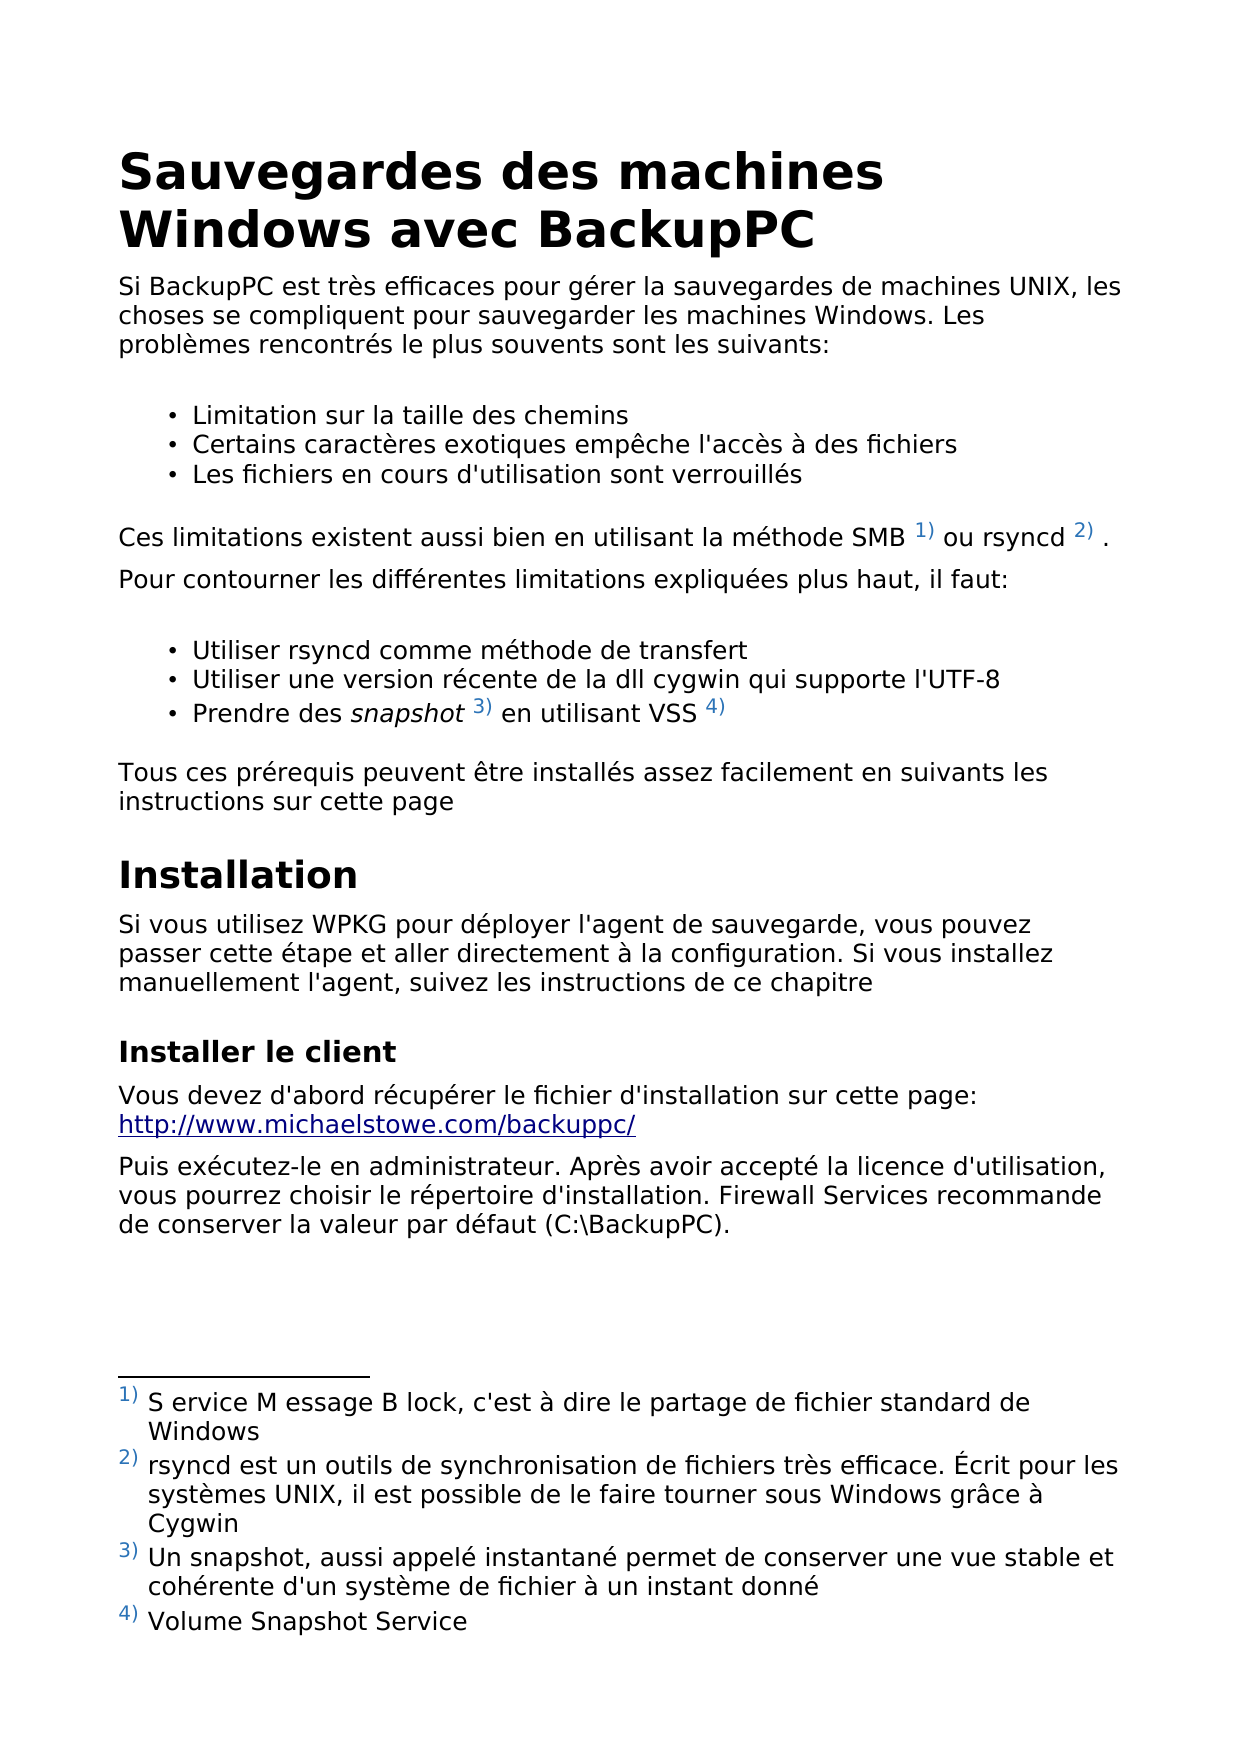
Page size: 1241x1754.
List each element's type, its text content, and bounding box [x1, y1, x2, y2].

list Limitation sur la taille des chemins [177, 402, 1122, 431]
list Volume Snapshot Service [118, 1602, 1122, 1636]
subtitle Sauvegardes des machines Windows avec BackupPC [118, 143, 1122, 259]
list Prendre des snapshot en utilisant VSS [177, 694, 1122, 729]
list Les fichiers en cours d'utilisation sont verrouillés [177, 460, 1122, 489]
text Si BackupPC est très efficaces pour gérer la sauvegardes de machines UNIX, les choses se compliquent pour sauvegarder les machines Windows. Les problèmes rencontrés le plus souvents sont les suivants: [118, 272, 1122, 359]
text Pour contourner les différentes limitations expliquées plus haut, il faut: [118, 565, 1122, 594]
list Utiliser une version récente de la dll cygwin qui supporte l'UTF-8 [177, 665, 1122, 694]
subtitle Installation [118, 854, 1122, 898]
text Vous devez d'abord récupérer le fichier d'installation sur cette page: http://www.michaelstowe.com/backuppc/ [118, 1082, 1122, 1140]
list Un snapshot, aussi appelé instantané permet de conserver une vue stable et cohérente d'un système de fichier à un instant donné [118, 1538, 1122, 1602]
text rsyncd est un outils de synchronisation de fichiers très efficace. Écrit pour les systèmes UNIX, il est possible de le faire tourner sous Windows grâce à Cygwin [118, 1446, 1122, 1538]
text Ces limitations existent aussi bien en utilisant la méthode SMB ou rsyncd . [118, 518, 1122, 553]
subtitle Installer le client [118, 1035, 1122, 1069]
text S ervice M essage B lock, c'est à dire le partage de fichier standard de Windows [118, 1383, 1122, 1446]
text Puis exécutez-le en administrateur. Après avoir accepté la licence d'utilisation, vous pourrez choisir le répertoire d'installation. Firewall Services recommande de conserver la valeur par défaut (C:\BackupPC). [118, 1152, 1122, 1240]
text Tous ces prérequis peuvent être installés assez facilement en suivants les instructions sur cette page [118, 758, 1122, 816]
text Si vous utilisez WPKG pour déployer l'agent de sauvegarde, vous pouvez passer cette étape et aller directement à la configuration. Si vous installez manuellement l'agent, suivez les instructions de ce chapitre [118, 910, 1122, 998]
list Certains caractères exotiques empêche l'accès à des fichiers [177, 431, 1122, 460]
list Utiliser rsyncd comme méthode de transfert [177, 636, 1122, 665]
